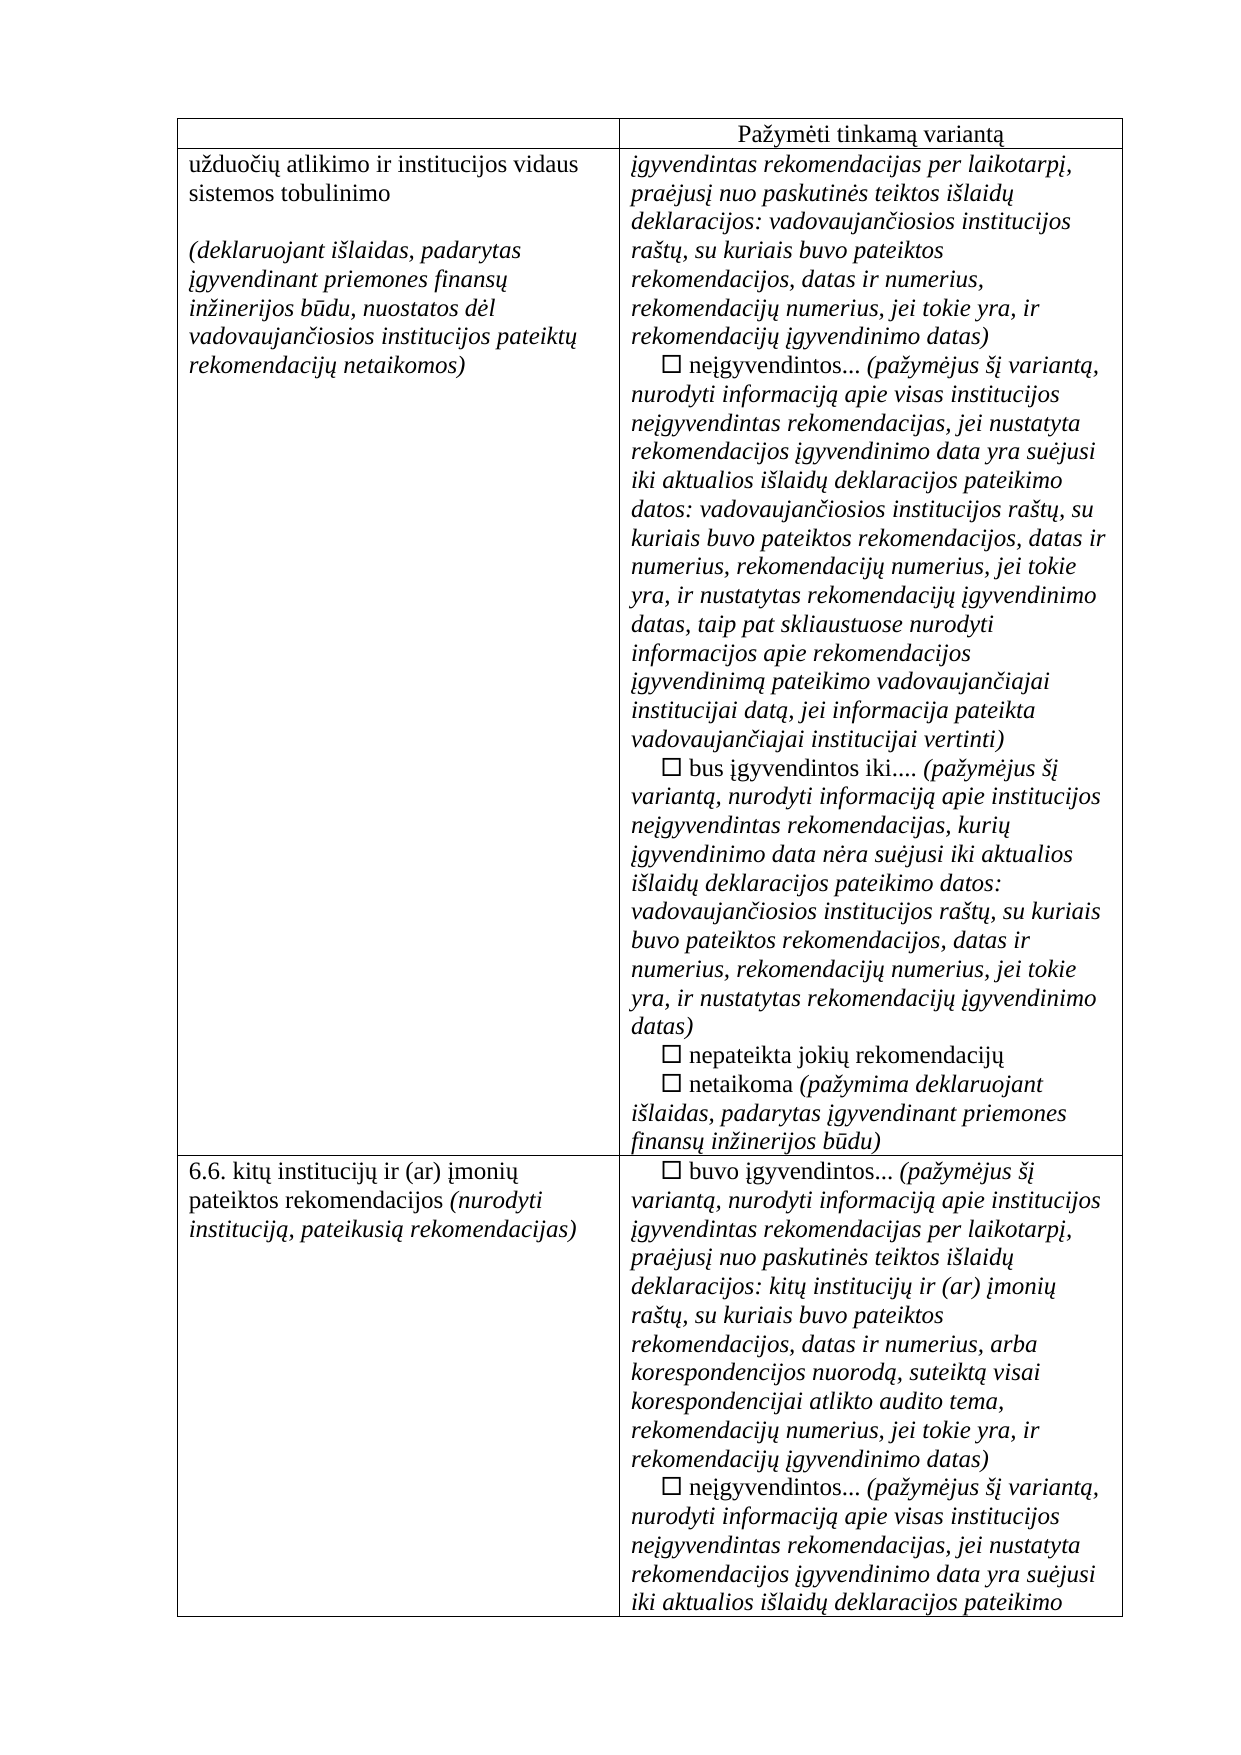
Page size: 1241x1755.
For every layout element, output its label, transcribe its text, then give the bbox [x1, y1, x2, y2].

table_header Pažymėti tinkamą variantą [620, 119, 1122, 148]
table_header [178, 119, 619, 148]
table_cell užduočių atlikimo ir institucijos vidaus sistemos tobulinimo (deklaruojant išlaidas, padarytas įgyvendinant priemones finansų inžinerijos būdu, nuostatos dėl vadovaujančiosios institucijos pateiktų rekomendacijų netaikomos) [178, 149, 619, 1155]
table_cell 6.6. kitų institucijų ir (ar) įmonių pateiktos rekomendacijos (nurodyti instituciją, pateikusią rekomendacijas) [178, 1156, 619, 1616]
table_cell [] buvo įgyvendintos... (pažymėjus šį variantą, nurodyti informaciją apie institucijos įgyvendintas rekomendacijas per laikotarpį, praėjusį nuo paskutinės teiktos išlaidų deklaracijos: vadovaujančiosios institucijos raštų, su kuriais buvo pateiktos rekomendacijos, datas ir numerius, rekomendacijų numerius, jei tokie yra, ir rekomendacijų įgyvendinimo datas) [] neįgyvendintos... (pažymėjus šį variantą, nurodyti informaciją apie visas institucijos neįgyvendintas rekomendacijas, jei nustatyta rekomendacijos įgyvendinimo data yra suėjusi iki aktualios išlaidų deklaracijos pateikimo datos: vadovaujančiosios institucijos raštų, su kuriais buvo pateiktos rekomendacijos, datas ir numerius, rekomendacijų numerius, jei tokie yra, ir nustatytas rekomendacijų įgyvendinimo datas, taip pat skliaustuose nurodyti informacijos apie rekomendacijos įgyvendinimą pateikimo vadovaujančiajai institucijai datą, jei informacija pateikta vadovaujančiajai institucijai vertinti) [] bus įgyvendintos iki.... (pažymėjus šį variantą, nurodyti informaciją apie institucijos neįgyvendintas rekomendacijas, kurių įgyvendinimo data nėra suėjusi iki aktualios išlaidų deklaracijos pateikimo datos: vadovaujančiosios institucijos raštų, su kuriais buvo pateiktos rekomendacijos, datas ir numerius, rekomendacijų numerius, jei tokie yra, ir nustatytas rekomendacijų įgyvendinimo datas) [] nepateikta jokių rekomendacijų [] netaikoma (pažymima deklaruojant išlaidas, padarytas įgyvendinant priemones finansų inžinerijos būdu) [620, 149, 1122, 1155]
table_cell [] buvo įgyvendintos... (pažymėjus šį variantą, nurodyti informaciją apie institucijos įgyvendintas rekomendacijas per laikotarpį, praėjusį nuo paskutinės teiktos išlaidų deklaracijos: kitų institucijų ir (ar) įmonių raštų, su kuriais buvo pateiktos rekomendacijos, datas ir numerius, arba korespondencijos nuorodą, suteiktą visai korespondencijai atlikto audito tema, rekomendacijų numerius, jei tokie yra, ir rekomendacijų įgyvendinimo datas) [] neįgyvendintos... (pažymėjus šį variantą, nurodyti informaciją apie visas institucijos neįgyvendintas rekomendacijas, jei nustatyta rekomendacijos įgyvendinimo data yra suėjusi iki aktualios išlaidų deklaracijos pateikimo datos: kitų institucijų ir (ar) įmonių raštų, su kuriais buvo pateiktos rekomendacijos, datas ir numerius, arba korespondencijos nuorodą, suteiktą visai korespondencijai atlikto audito tema, rekomendacijų numerius, jei tokie yra, ir nustatytas rekomendacijų įgyvendinimo datas, taip pat skliaustuose nurodyti informacijos apie rekomendacijos įgyvendinimą pateikimo rekomendaciją pateikusiai institucijai datą, jei informacija pateikta minėtai institucijai vertinti) [] bus įgyvendintos iki.... (pažymėjus šį variantą, nurodyti informaciją apie institucijos neįgyvendintas rekomendacijas, kurių įgyvendinimo data nėra suėjusi iki aktualios išlaidų deklaracijos pateikimo datos: kitų institucijų ir (ar) įmonių raštų, su kuriais buvo pateiktos rekomendacijos, datas ir numerius, arba korespondencijos nuorodą, suteiktą visai korespondencijai atlikto audito tema, rekomendacijų numerius, jei tokie yra, ir nustatytas rekomendacijų įgyvendinimo datas) [] nepateikta jokių rekomendacijų [620, 1156, 1122, 1616]
